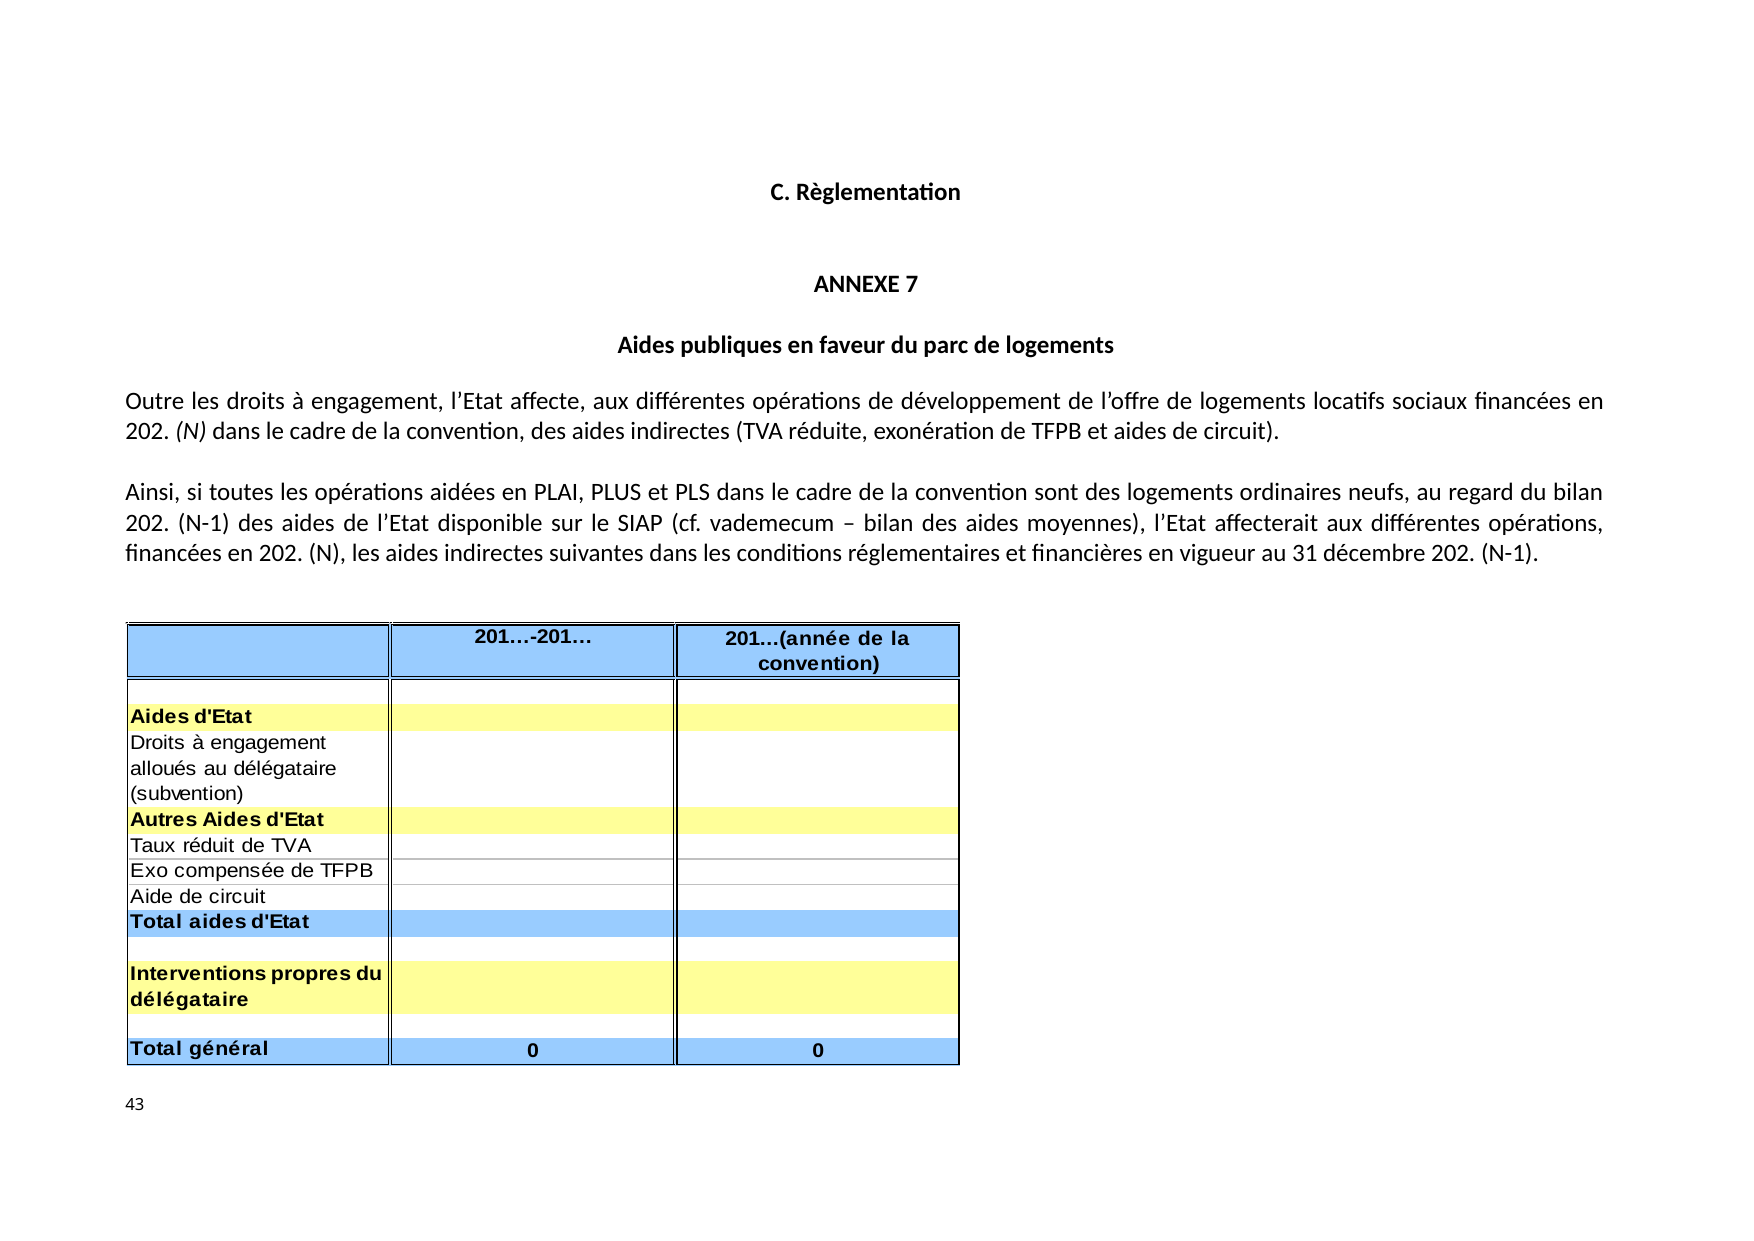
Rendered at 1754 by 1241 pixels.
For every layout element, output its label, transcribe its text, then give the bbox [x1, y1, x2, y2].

text C. Règlementation ANNEXE 7 [125, 176, 1606, 298]
text Outre les droits à engagement, l’Etat affecte, aux différentes opérations de développement de l’offre de logements locatifs sociaux financées en 202. (N) dans le cadre de la convention, des aides indirectes (TVA réduite, exonération de TFPB et aides de circuit). [125, 385, 1606, 446]
text Aides publiques en faveur du parc de logements [125, 329, 1606, 359]
text Ainsi, si toutes les opérations aidées en PLAI, PLUS et PLS dans le cadre de la convention sont des logements ordinaires neufs, au regard du bilan 202. (N-1) des aides de l’Etat disponible sur le SIAP (cf. vademecum – bilan des aides moyennes), l’Etat affecterait aux différentes opérations, financées en 202. (N), les aides indirectes suivantes dans les conditions réglementaires et financières en vigueur au 31 décembre 202. (N-1). [125, 477, 1606, 568]
